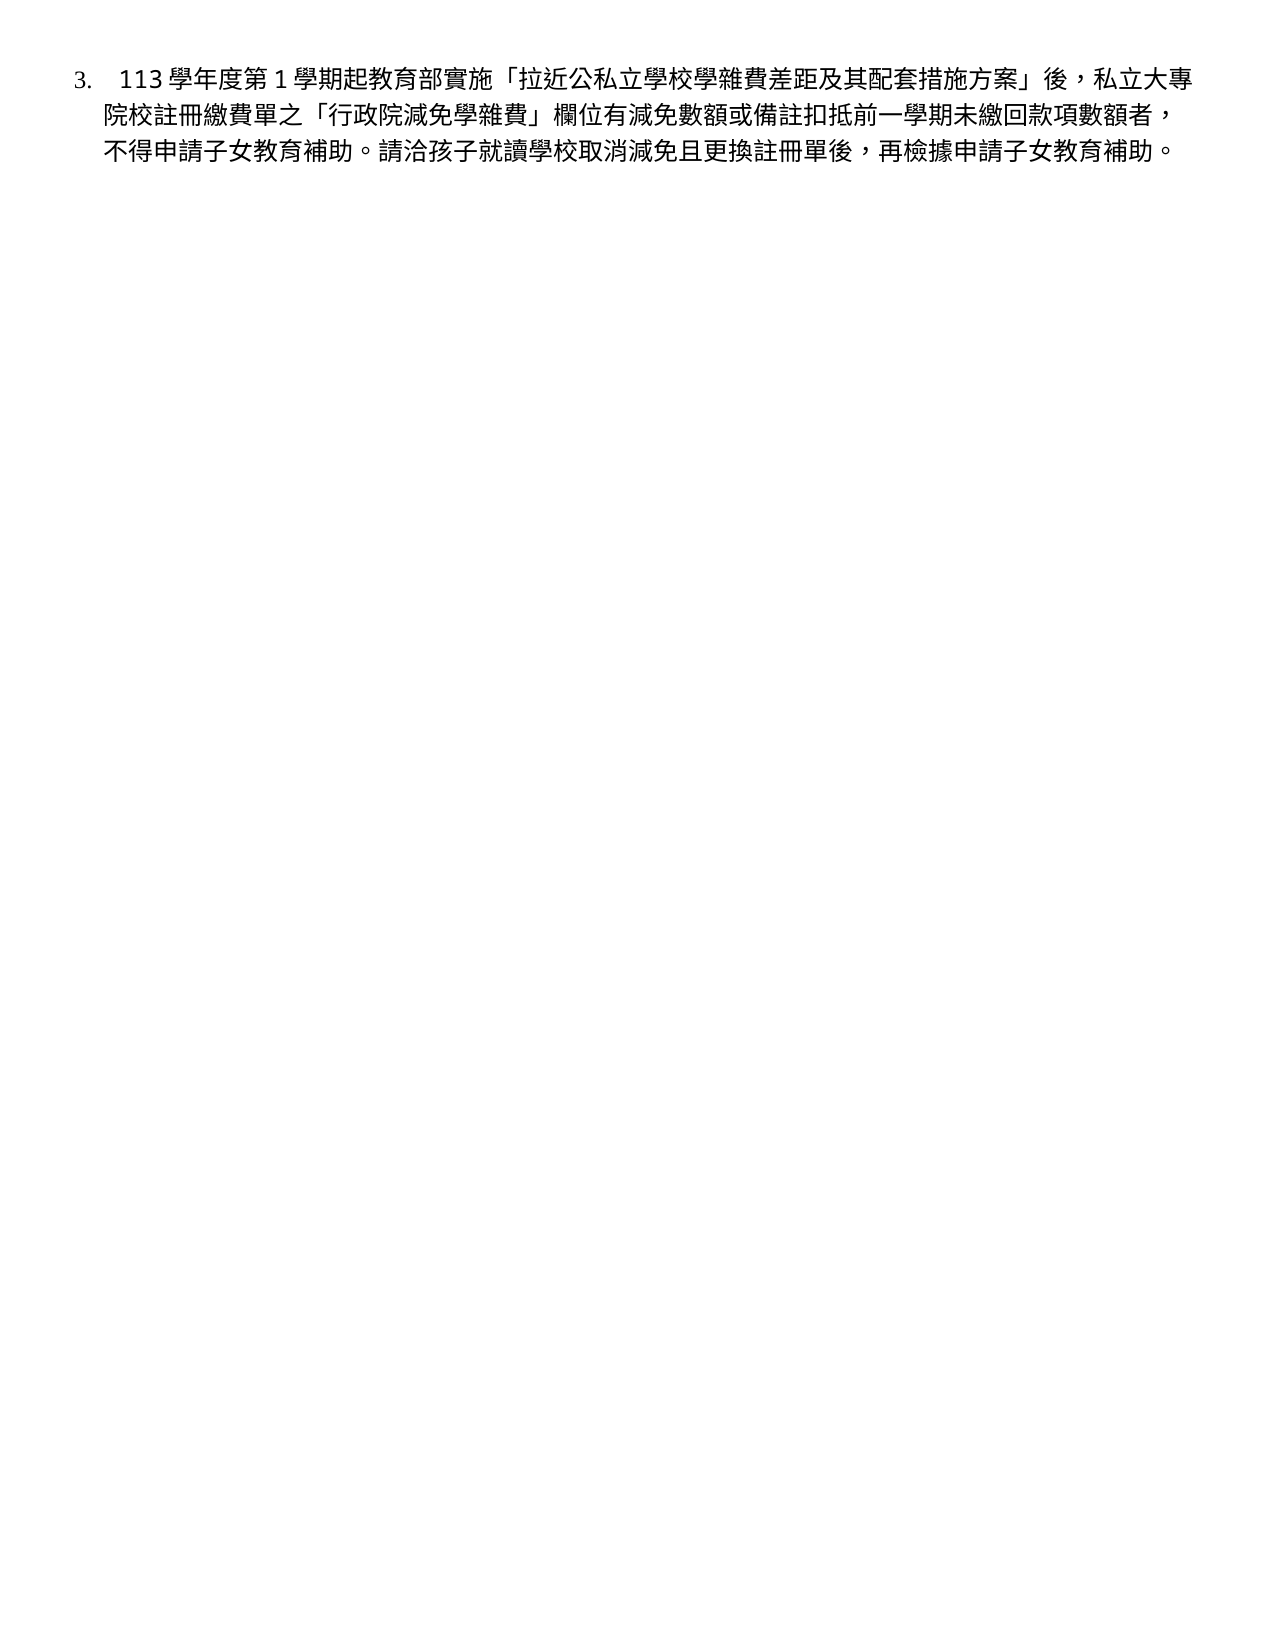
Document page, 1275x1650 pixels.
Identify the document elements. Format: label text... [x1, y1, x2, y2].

list 113學年度第1學期起教育部實施「拉近公私立學校學雜費差距及其配套措施方案」後，私立大專院校註冊繳費單之「行政院減免學雜費」欄位有減免數額或備註扣抵前一學期未繳回款項數額者，不得申請子女教育補助。請洽孩子就讀學校取消減免且更換註冊單後，再檢據申請子女教育補助。 [74, 59, 1196, 168]
